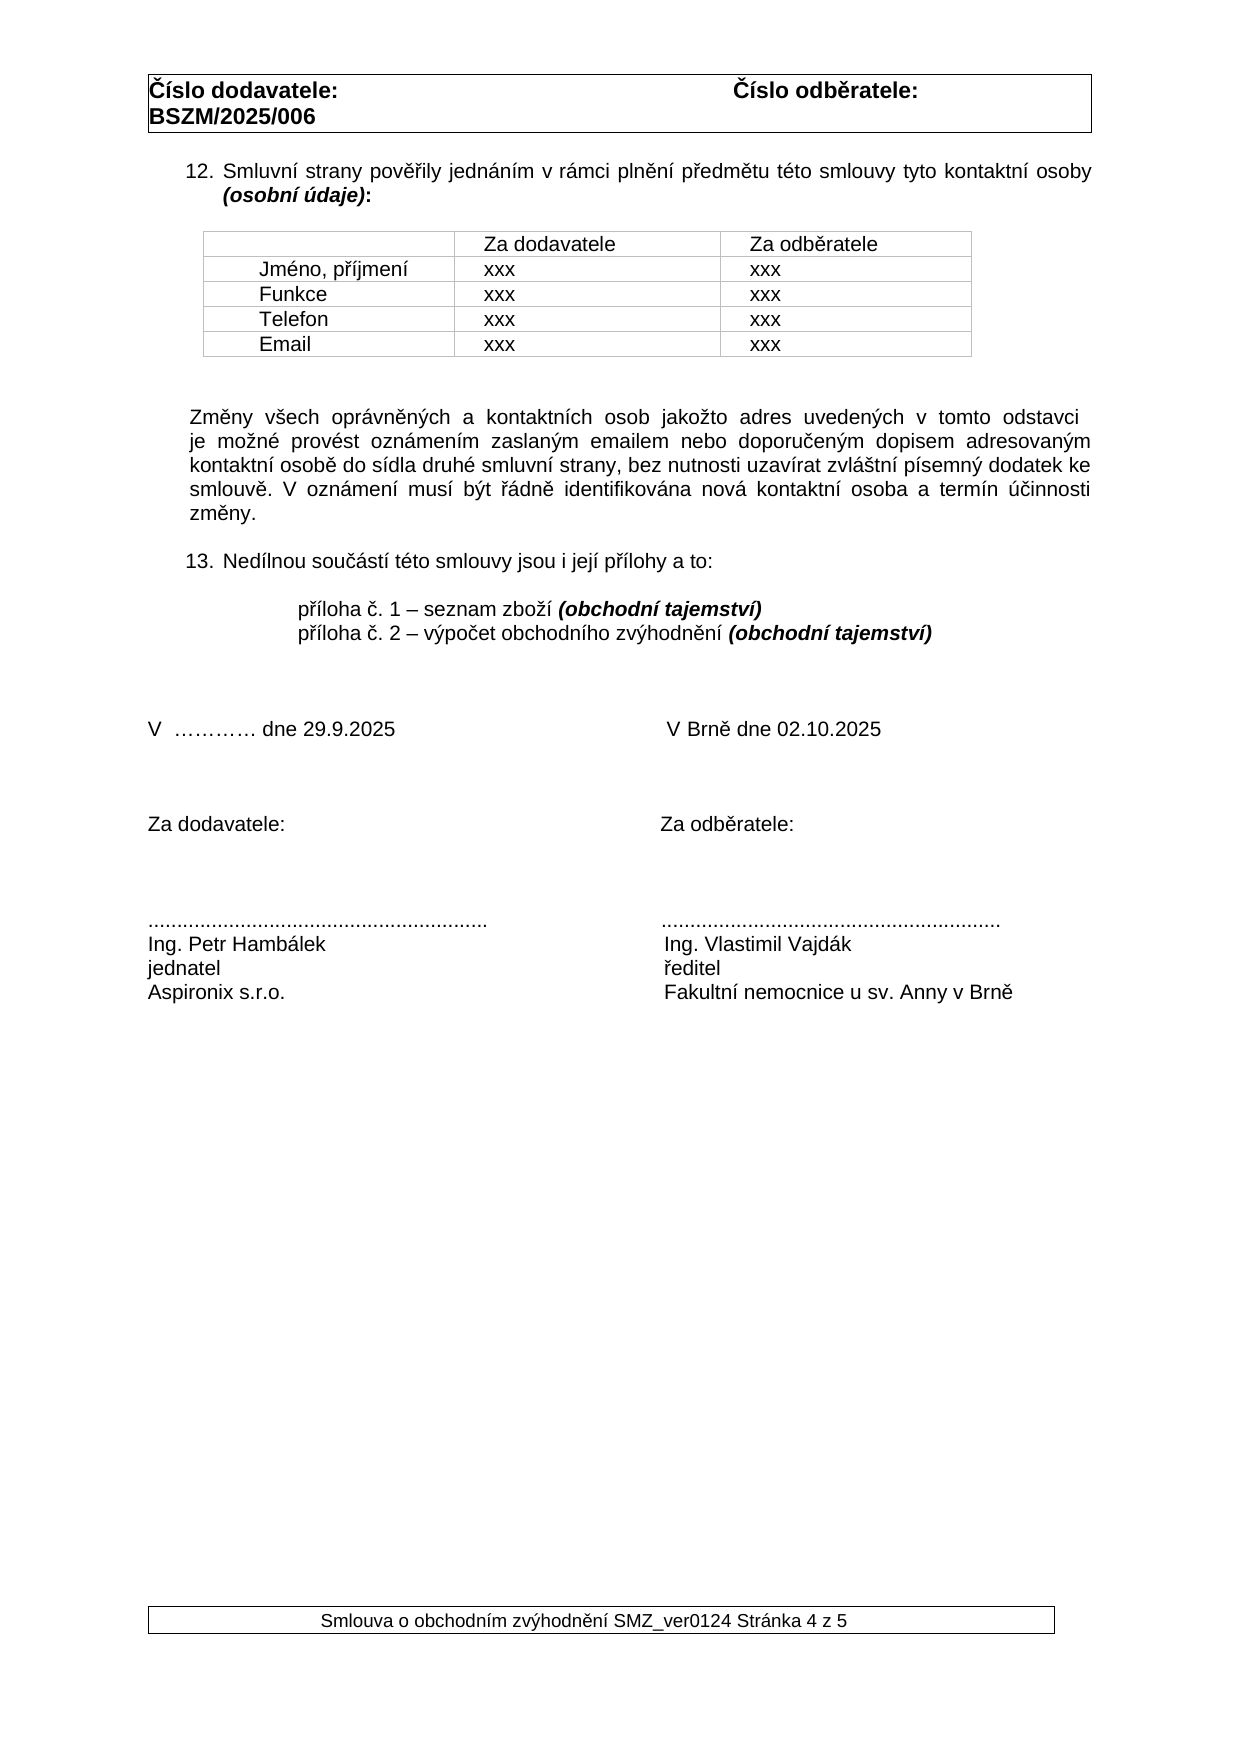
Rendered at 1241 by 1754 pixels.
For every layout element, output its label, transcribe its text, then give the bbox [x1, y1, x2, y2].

table_cell Telefon [204, 307, 454, 331]
table_header Za dodavatele [455, 232, 720, 256]
list Nedílnou součástí této smlouvy jsou i její přílohy a to: [185, 549, 1092, 573]
text jednatel ředitel [148, 956, 1092, 980]
table_cell xxx [455, 307, 720, 331]
table_cell xxx [721, 332, 971, 356]
table_cell xxx [455, 282, 720, 306]
table_cell Jméno, příjmení [204, 257, 454, 281]
text V ………… dne 29.9.2025 V Brně dne 02.10.2025 [148, 716, 1092, 740]
table_cell xxx [721, 282, 971, 306]
text ........................................................... ........................................................... [148, 908, 1092, 932]
table_cell xxx [721, 307, 971, 331]
table_cell xxx [455, 257, 720, 281]
text příloha č. 2 – výpočet obchodního zvýhodnění (obchodní tajemství) [298, 621, 1092, 644]
list Smluvní strany pověřily jednáním v rámci plnění předmětu této smlouvy tyto kontaktní osoby (osobní údaje): [185, 159, 1092, 207]
text Za dodavatele: Za odběratele: [148, 812, 1092, 836]
table_header Za odběratele [721, 232, 971, 256]
table_cell xxx [455, 332, 720, 356]
table_cell Funkce [204, 282, 454, 306]
text Změny všech oprávněných a kontaktních osob jakožto adres uvedených v tomto odstavci je možné provést oznámením zaslaným emailem nebo doporučeným dopisem adresovaným kontaktní osobě do sídla druhé smluvní strany, bez nutnosti uzavírat zvláštní písemný dodatek ke smlouvě. V oznámení musí být řádně identifikována nová kontaktní osoba a termín účinnosti změny. [189, 405, 1092, 525]
table_cell xxx [721, 257, 971, 281]
text příloha č. 1 – seznam zboží (obchodní tajemství) [298, 597, 1092, 621]
table_cell Email [204, 332, 454, 356]
table_header [204, 232, 454, 256]
text Aspironix s.r.o. Fakultní nemocnice u sv. Anny v Brně [148, 980, 1092, 1004]
text Ing. Petr Hambálek Ing. Vlastimil Vajdák [148, 932, 1092, 956]
